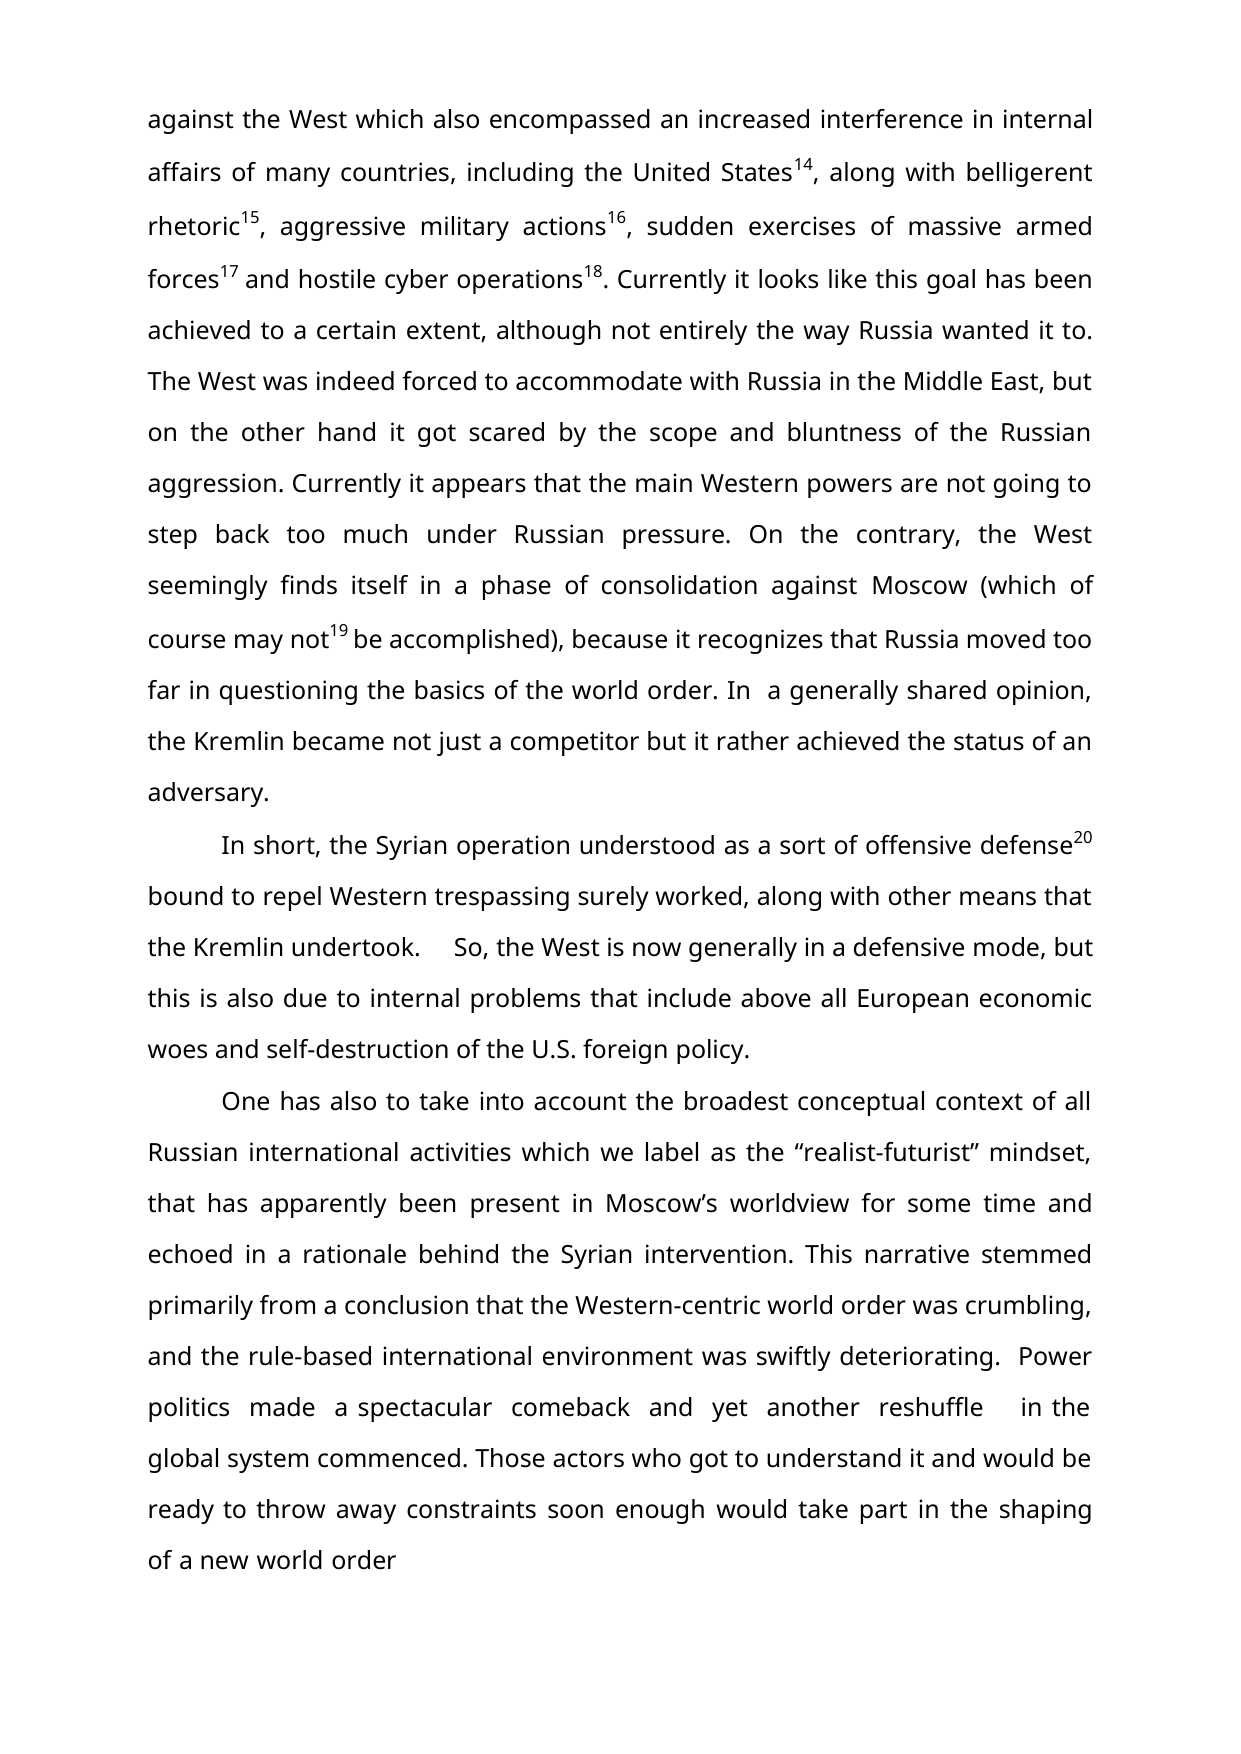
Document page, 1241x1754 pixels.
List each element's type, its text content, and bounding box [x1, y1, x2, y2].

text One has also to take into account the broadest conceptual context of all Russian international activities which we label as the “realist-futurist” mindset, that has apparently been present in Moscow’s worldview for some time and echoed in a rationale behind the Syrian intervention. This narrative stemmed primarily from a conclusion that the Western-centric world order was crumbling, and the rule-based international environment was swiftly deteriorating. Power politics made a spectacular comeback and yet another reshuffle in the global system commenced. Those actors who got to understand it and would be ready to throw away constraints soon enough would take part in the shaping of a new world order [147, 1083, 1093, 1577]
text against the West which also encompassed an increased interference in internal affairs of many countries, including the United States14, along with belligerent rhetoric15, aggressive military actions16, sudden exercises of massive armed forces17 and hostile cyber operations18. Currently it looks like this goal has been achieved to a certain extent, although not entirely the way Russia wanted it to. The West was indeed forced to accommodate with Russia in the Middle East, but on the other hand it got scared by the scope and bluntness of the Russian aggression. Currently it appears that the main Western powers are not going to step back too much under Russian pressure. On the contrary, the West seemingly finds itself in a phase of consolidation against Moscow (which of course may not19 be accomplished), because it recognizes that Russia moved too far in questioning the basics of the world order. In a generally shared opinion, the Kremlin became not just a competitor but it rather achieved the status of an adversary. [147, 101, 1093, 809]
text In short, the Syrian operation understood as a sort of offensive defense20 bound to repel Western trespassing surely worked, along with other means that the Kremlin undertook. So, the West is now generally in a defensive mode, but this is also due to internal problems that include above all European economic woes and self-destruction of the U.S. foreign policy. [147, 826, 1093, 1066]
